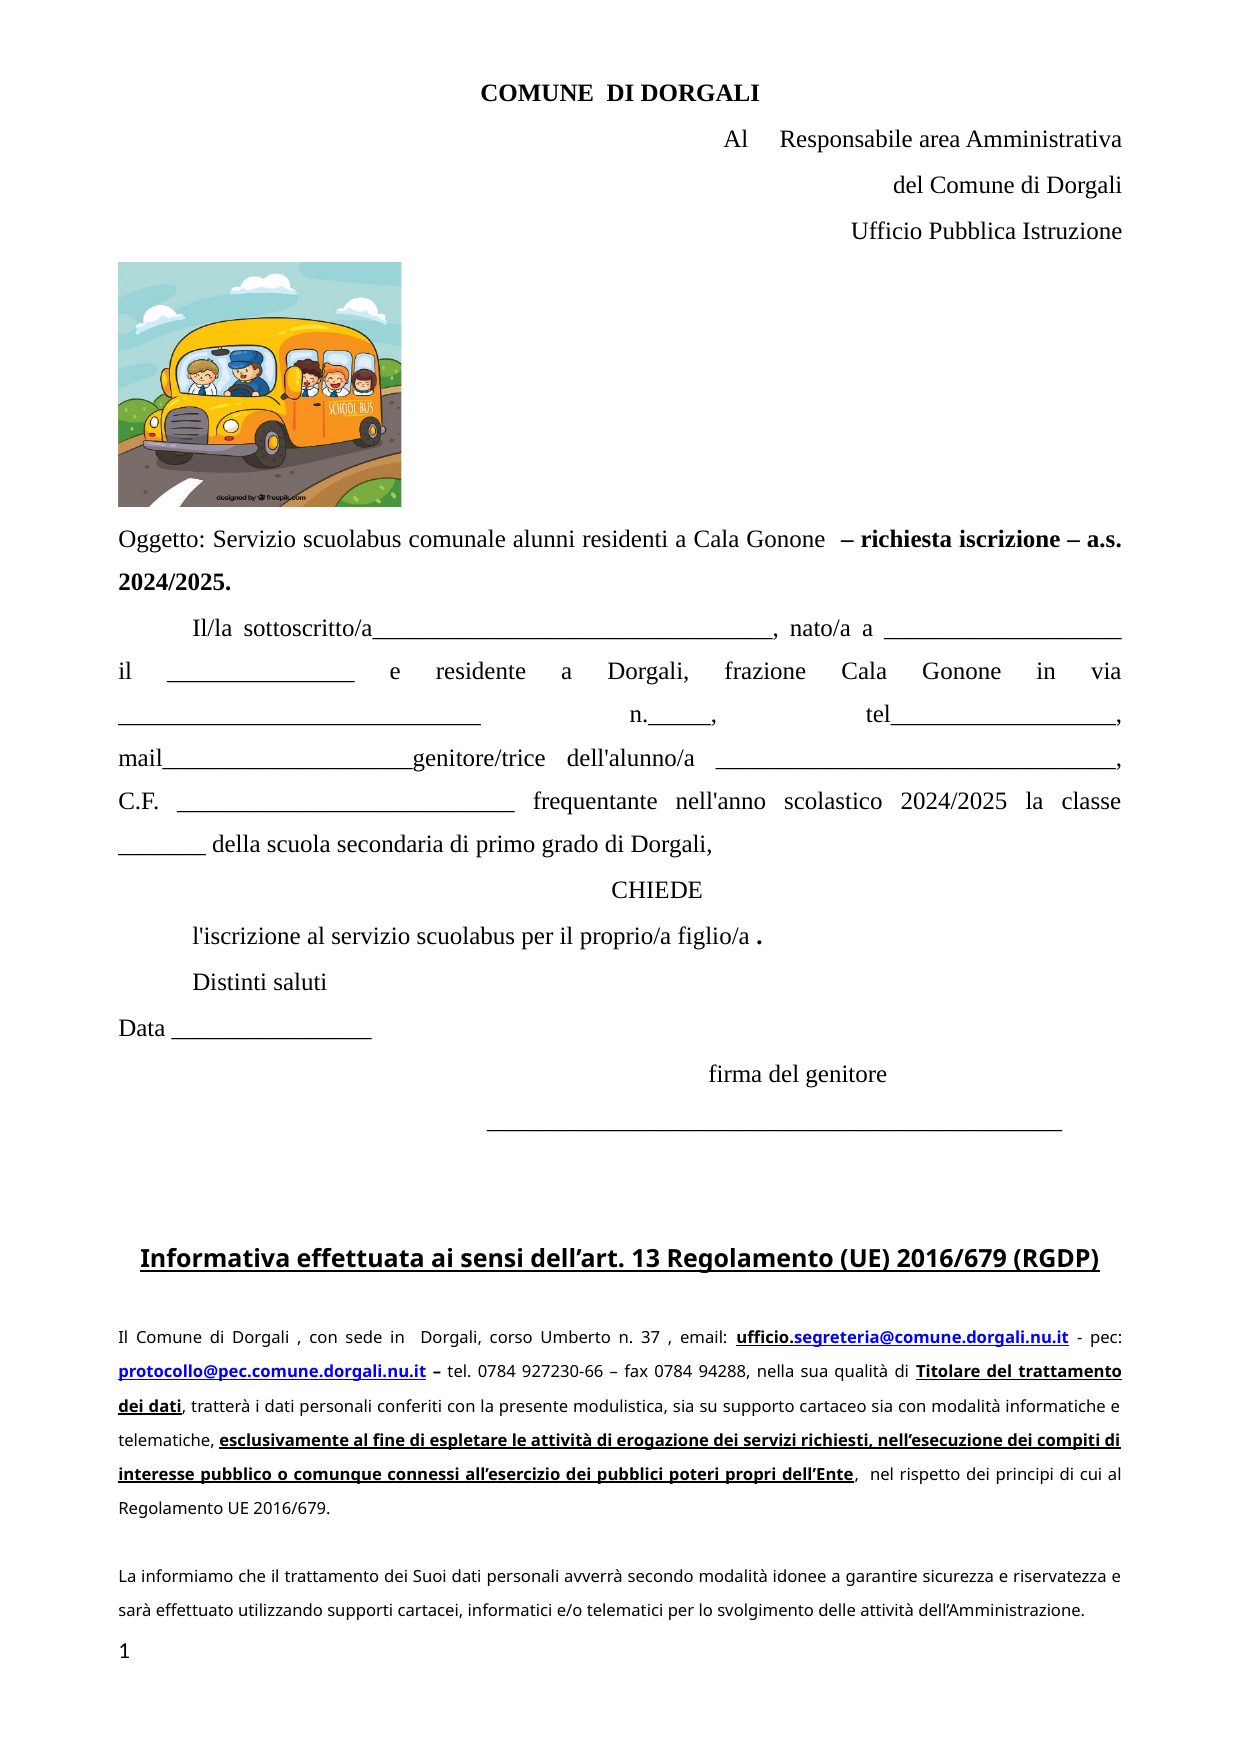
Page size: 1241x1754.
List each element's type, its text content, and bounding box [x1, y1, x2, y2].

text Informativa effettuata ai sensi dell’art. 13 Regolamento (UE) 2016/679 (RGDP) [118, 1241, 1122, 1275]
text Al Responsabile area Amministrativa [118, 124, 1122, 153]
text Il Comune di Dorgali , con sede in Dorgali, corso Umberto n. 37 , email: ufficio.segreteria@comune.dorgali.nu.it - pec: protocollo@pec.comune.dorgali.nu.it – tel. 0784 927230-66 – fax 0784 94288, nella sua qualità di Titolare del trattamento dei dati, tratterà i dati personali conferiti con la presente modulistica, sia su supporto cartaceo sia con modalità informatiche e telematiche, esclusivamente al fine di espletare le attività di erogazione dei servizi richiesti, nell’esecuzione dei compiti di interesse pubblico o comunque connessi all’esercizio dei pubblici poteri propri dell’Ente, nel rispetto dei principi di cui al Regolamento UE 2016/679. [118, 1326, 1122, 1519]
text La informiamo che il trattamento dei Suoi dati personali avverrà secondo modalità idonee a garantire sicurezza e riservatezza e sarà effettuato utilizzando supporti cartacei, informatici e/o telematici per lo svolgimento delle attività dell’Amministrazione. [118, 1564, 1122, 1621]
text Data ________________ [118, 1013, 1122, 1042]
text Distinti saluti [118, 967, 1122, 996]
text Il/la sottoscritto/a________________________________, nato/a a ___________________ il _______________ e residente a Dorgali, frazione Cala Gonone in via _____________________________ n._____, tel__________________, mail____________________genitore/trice dell'alunno/a ________________________________, C.F. ___________________________ frequentante nell'anno scolastico 2024/2025 la classe _______ della scuola secondaria di primo grado di Dorgali, [118, 613, 1122, 858]
text Oggetto: Servizio scuolabus comunale alunni residenti a Cala Gonone – richiesta iscrizione – a.s. 2024/2025. [118, 524, 1122, 596]
text CHIEDE [118, 875, 1122, 904]
text firma del genitore [118, 1059, 1122, 1088]
text del Comune di Dorgali [118, 170, 1122, 199]
text ______________________________________________ [118, 1105, 1122, 1134]
text Ufficio Pubblica Istruzione [118, 216, 1122, 245]
text COMUNE DI DORGALI [118, 78, 1122, 107]
text l'iscrizione al servizio scuolabus per il proprio/a figlio/a . [118, 921, 1122, 950]
